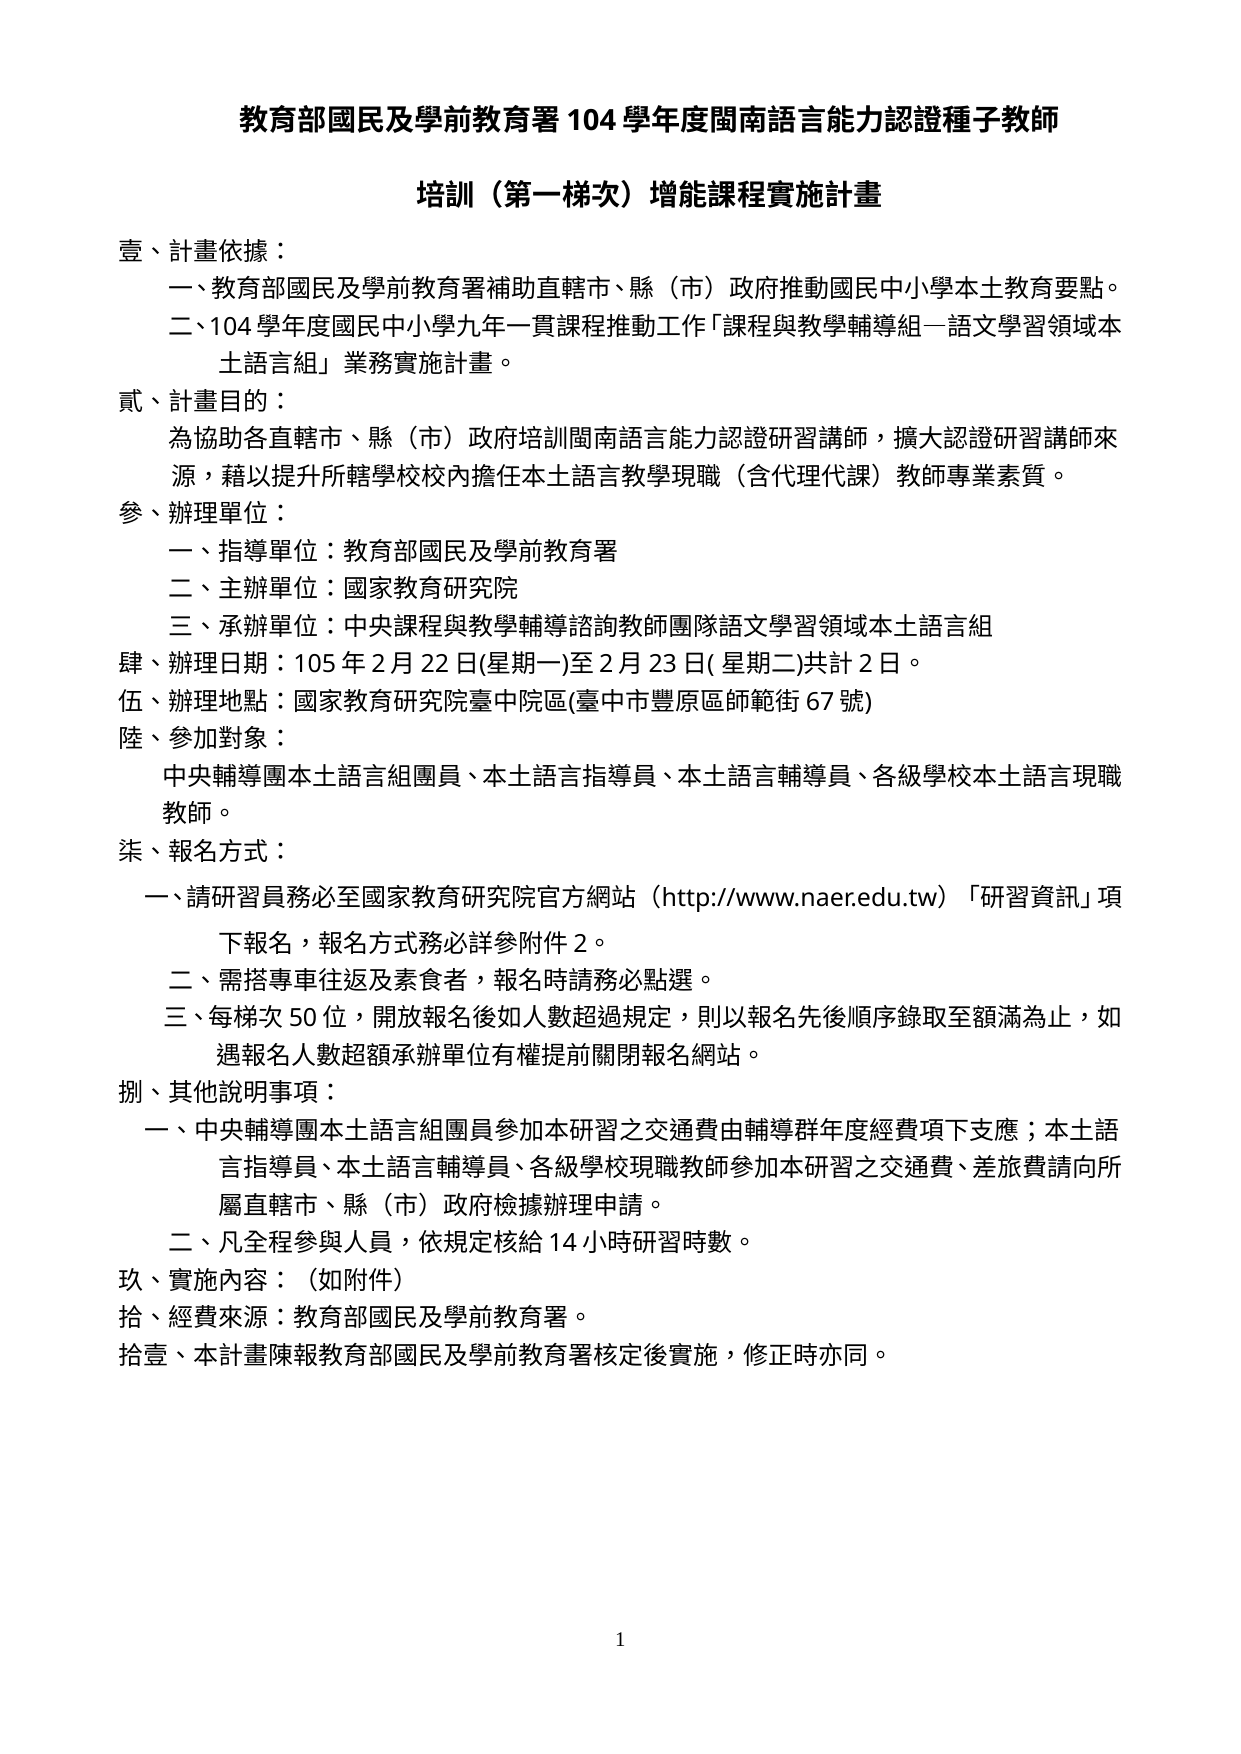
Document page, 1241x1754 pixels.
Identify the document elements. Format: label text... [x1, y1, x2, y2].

text 三、承辦單位：中央課程與教學輔導諮詢教師團隊語文學習領域本土語言組 [118, 605, 1122, 643]
text 二、凡全程參與人員，依規定核給14小時研習時數。 [168, 1222, 1122, 1259]
text 二、104學年度國民中小學九年一貫課程推動工作「課程與教學輔導組—語文學習領域本土語言組」業務實施計畫。 [168, 305, 1122, 380]
text 三、每梯次50位，開放報名後如人數超過規定，則以報名先後順序錄取至額滿為止，如遇報名人數超額承辦單位有權提前關閉報名網站。 [163, 997, 1122, 1072]
text 玖、實施內容：（如附件） [118, 1259, 1122, 1297]
text 貳、計畫目的： [118, 380, 1122, 418]
text 參、辦理單位： [118, 493, 1122, 530]
text 二、主辦單位：國家教育研究院 [118, 568, 1122, 605]
text 拾壹、本計畫陳報教育部國民及學前教育署核定後實施，修正時亦同。 [118, 1334, 1122, 1372]
text 一、請研習員務必至國家教育研究院官方網站（http://www.naer.edu.tw）「研習資訊」項下報名，報名方式務必詳參附件2。 [118, 868, 1122, 959]
subtitle 教育部國民及學前教育署104學年度閩南語言能力認證種子教師 [118, 80, 1122, 155]
text 二、需搭專車往返及素食者，報名時請務必點選。 [168, 959, 1122, 997]
text 拾、經費來源：教育部國民及學前教育署。 [118, 1297, 1122, 1334]
text 陸、參加對象： [118, 718, 1122, 755]
subtitle 培訓（第一梯次）增能課程實施計畫 [118, 155, 1122, 230]
text 一、教育部國民及學前教育署補助直轄市、縣（市）政府推動國民中小學本土教育要點。 [118, 268, 1122, 305]
text 伍、辦理地點：國家教育研究院臺中院區(臺中市豐原區師範街67號) [118, 680, 1122, 718]
text 為協助各直轄市、縣（市）政府培訓閩南語言能力認證研習講師，擴大認證研習講師來源，藉以提升所轄學校校內擔任本土語言教學現職（含代理代課）教師專業素質。 [168, 418, 1122, 493]
text 壹、計畫依據： [118, 230, 1122, 268]
text 肆、辦理日期：105年2月22日(星期一)至2月23日( 星期二)共計2日。 [118, 643, 1122, 680]
text 中央輔導團本土語言組團員、本土語言指導員、本土語言輔導員、各級學校本土語言現職教師。 [162, 755, 1122, 830]
text 一、指導單位：教育部國民及學前教育署 [118, 530, 1122, 568]
text 捌、其他說明事項： [118, 1072, 1122, 1109]
text 柒、報名方式： [118, 830, 1122, 868]
text 一、中央輔導團本土語言組團員參加本研習之交通費由輔導群年度經費項下支應；本土語言指導員、本土語言輔導員、各級學校現職教師參加本研習之交通費、差旅費請向所屬直轄市、縣（市）政府檢據辦理申請。 [118, 1109, 1122, 1222]
